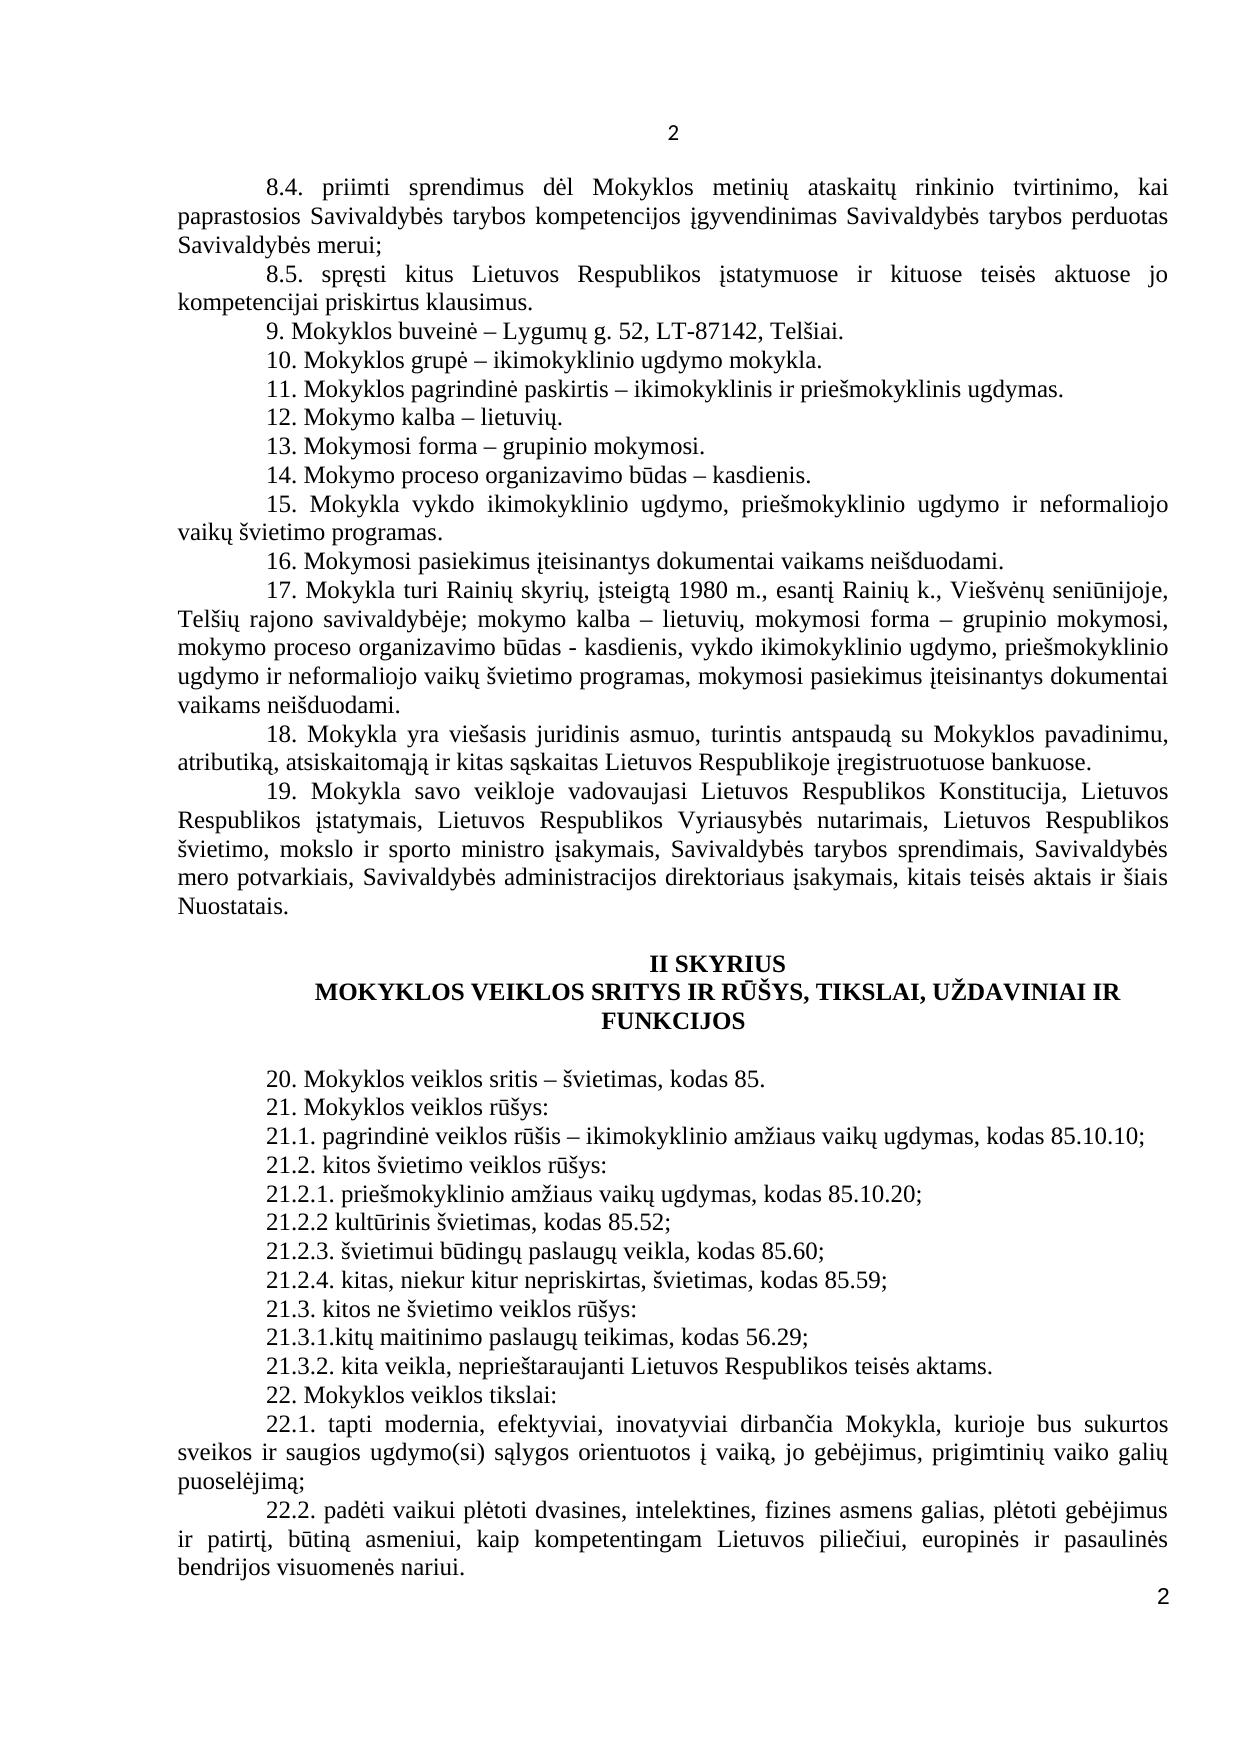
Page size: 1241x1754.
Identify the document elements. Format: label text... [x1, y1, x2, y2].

text 20. Mokyklos veiklos sritis – švietimas, kodas 85. [177, 1064, 1169, 1092]
text 21.1. pagrindinė veiklos rūšis – ikimokyklinio amžiaus vaikų ugdymas, kodas 85.10.10; [177, 1121, 1169, 1150]
text 11. Mokyklos pagrindinė paskirtis – ikimokyklinis ir priešmokyklinis ugdymas. [177, 374, 1169, 402]
text 13. Mokymosi forma – grupinio mokymosi. [177, 431, 1169, 460]
text 21.2. kitos švietimo veiklos rūšys: [177, 1150, 1169, 1179]
text 14. Mokymo proceso organizavimo būdas – kasdienis. [177, 460, 1169, 489]
text 17. Mokykla turi Rainių skyrių, įsteigtą 1980 m., esantį Rainių k., Viešvėnų seniūnijoje, Telšių rajono savivaldybėje; mokymo kalba – lietuvių, mokymosi forma – grupinio mokymosi, mokymo proceso organizavimo būdas - kasdienis, vykdo ikimokyklinio ugdymo, priešmokyklinio ugdymo ir neformaliojo vaikų švietimo programas, mokymosi pasiekimus įteisinantys dokumentai vaikams neišduodami. [177, 575, 1169, 719]
text 21.2.4. kitas, niekur kitur nepriskirtas, švietimas, kodas 85.59; [177, 1265, 1169, 1294]
text 8.5. spręsti kitus Lietuvos Respublikos įstatymuose ir kituose teisės aktuose jo kompetencijai priskirtus klausimus. [177, 259, 1169, 316]
text 10. Mokyklos grupė – ikimokyklinio ugdymo mokykla. [177, 345, 1169, 374]
text 22. Mokyklos veiklos tikslai: [177, 1380, 1169, 1409]
text 15. Mokykla vykdo ikimokyklinio ugdymo, priešmokyklinio ugdymo ir neformaliojo vaikų švietimo programas. [177, 489, 1169, 546]
text MOKYKLOS VEIKLOS SRITYS IR RŪŠYS, TIKSLAI, UŽDAVINIAI IR FUNKCIJOS [177, 977, 1169, 1035]
text 8.4. priimti sprendimus dėl Mokyklos metinių ataskaitų rinkinio tvirtinimo, kai paprastosios Savivaldybės tarybos kompetencijos įgyvendinimas Savivaldybės tarybos perduotas Savivaldybės merui; [177, 172, 1169, 259]
text 21.2.3. švietimui būdingų paslaugų veikla, kodas 85.60; [177, 1236, 1169, 1265]
text 16. Mokymosi pasiekimus įteisinantys dokumentai vaikams neišduodami. [177, 546, 1169, 575]
text 21.2.2 kultūrinis švietimas, kodas 85.52; [177, 1207, 1169, 1236]
text 19. Mokykla savo veikloje vadovaujasi Lietuvos Respublikos Konstitucija, Lietuvos Respublikos įstatymais, Lietuvos Respublikos Vyriausybės nutarimais, Lietuvos Respublikos švietimo, mokslo ir sporto ministro įsakymais, Savivaldybės tarybos sprendimais, Savivaldybės mero potvarkiais, Savivaldybės administracijos direktoriaus įsakymais, kitais teisės aktais ir šiais Nuostatais. [177, 776, 1169, 920]
text 22.2. padėti vaikui plėtoti dvasines, intelektines, fizines asmens galias, plėtoti gebėjimus ir patirtį, būtiną asmeniui, kaip kompetentingam Lietuvos piliečiui, europinės ir pasaulinės bendrijos visuomenės nariui. [177, 1495, 1169, 1581]
text ii SKYRIUS [177, 949, 1169, 977]
text 9. Mokyklos buveinė – Lygumų g. 52, LT-87142, Telšiai. [177, 316, 1169, 345]
text 21.3. kitos ne švietimo veiklos rūšys: [177, 1294, 1169, 1322]
text 21.2.1. priešmokyklinio amžiaus vaikų ugdymas, kodas 85.10.20; [177, 1179, 1169, 1207]
text 21. Mokyklos veiklos rūšys: [177, 1092, 1169, 1121]
text 22.1. tapti modernia, efektyviai, inovatyviai dirbančia Mokykla, kurioje bus sukurtos sveikos ir saugios ugdymo(si) sąlygos orientuotos į vaiką, jo gebėjimus, prigimtinių vaiko galių puoselėjimą; [177, 1409, 1169, 1495]
text 21.3.1.kitų maitinimo paslaugų teikimas, kodas 56.29; [177, 1322, 1169, 1351]
text 18. Mokykla yra viešasis juridinis asmuo, turintis antspaudą su Mokyklos pavadinimu, atributiką, atsiskaitomąją ir kitas sąskaitas Lietuvos Respublikoje įregistruotuose bankuose. [177, 719, 1169, 776]
text 12. Mokymo kalba – lietuvių. [177, 402, 1169, 431]
text 21.3.2. kita veikla, neprieštaraujanti Lietuvos Respublikos teisės aktams. [177, 1351, 1169, 1380]
